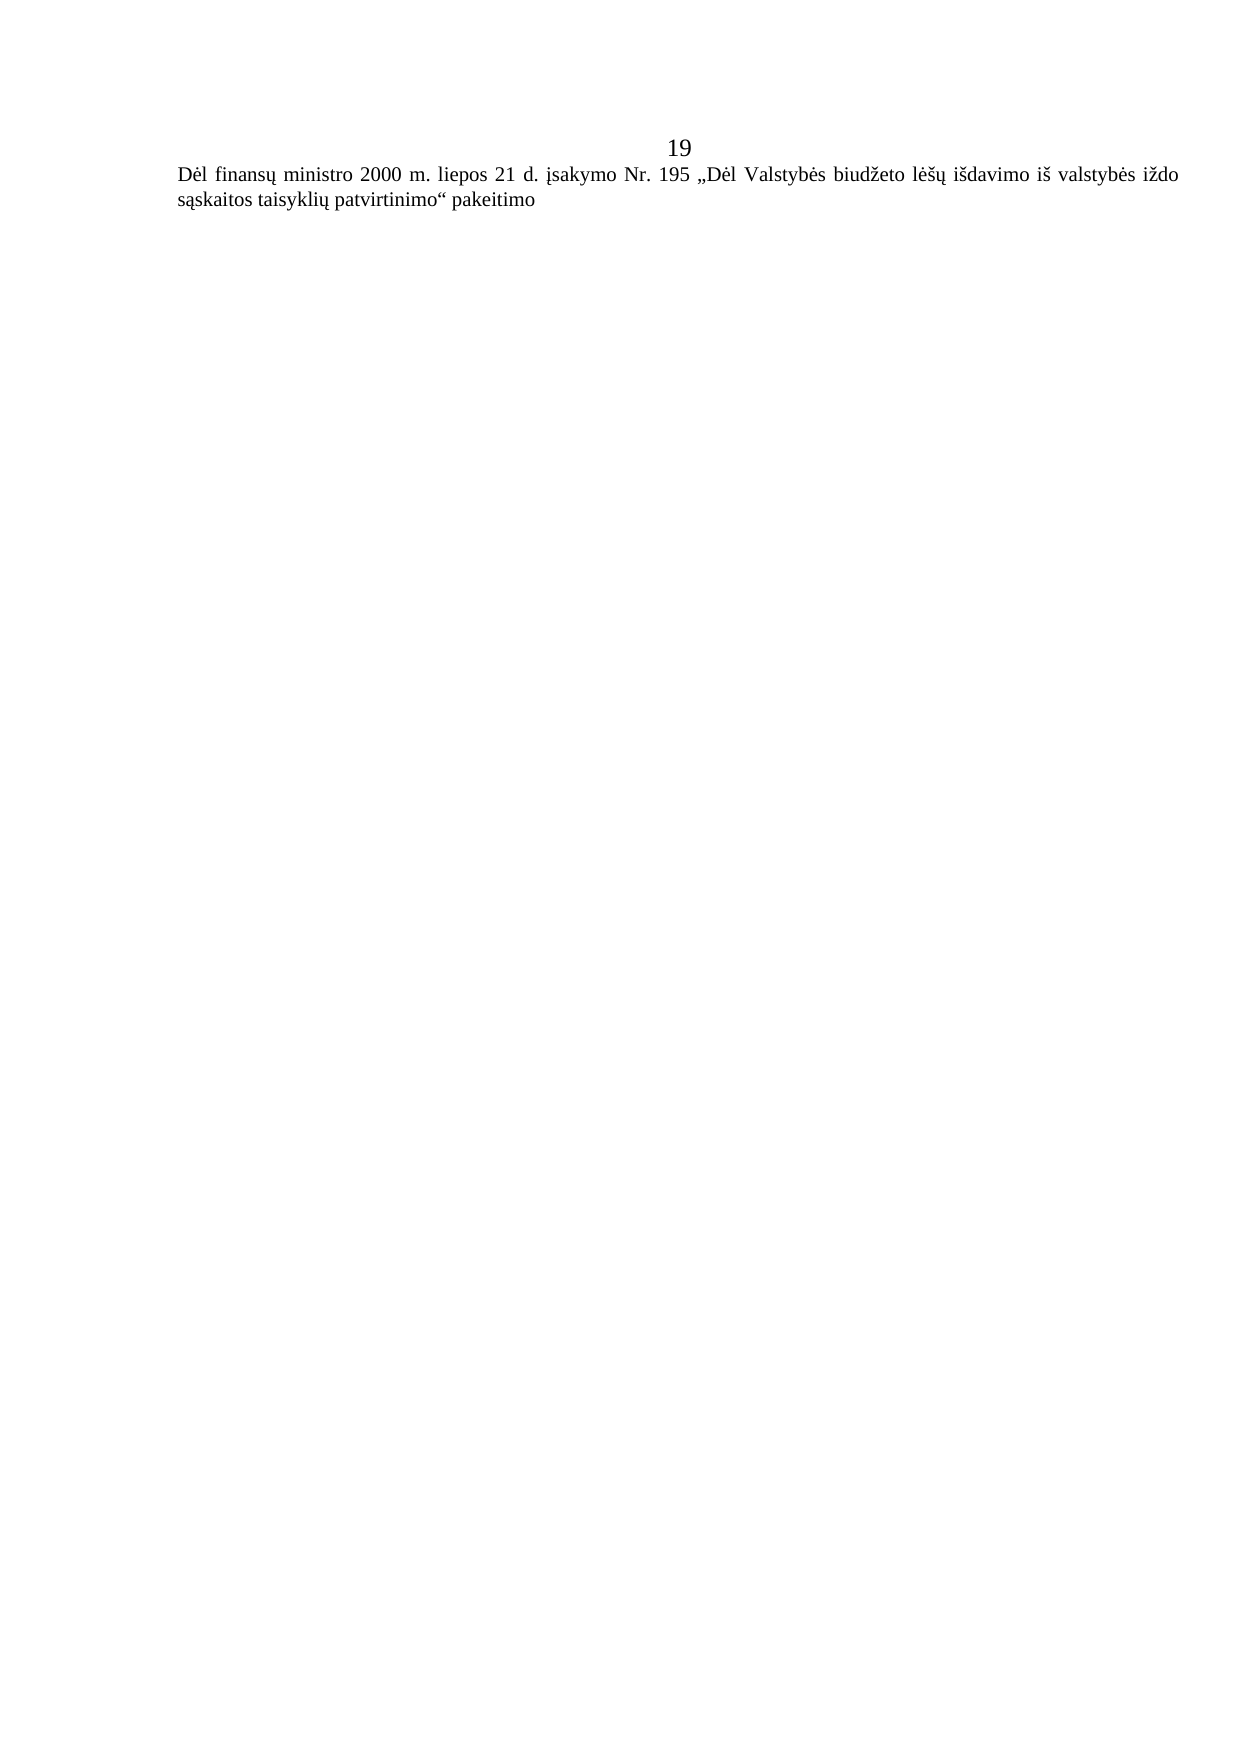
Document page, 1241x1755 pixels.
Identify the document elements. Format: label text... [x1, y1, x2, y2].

text Dėl finansų ministro 2000 m. liepos 21 d. įsakymo Nr. 195 „Dėl Valstybės biudžeto lėšų išdavimo iš valstybės iždo sąskaitos taisyklių patvirtinimo“ pakeitimo [177, 162, 1181, 211]
